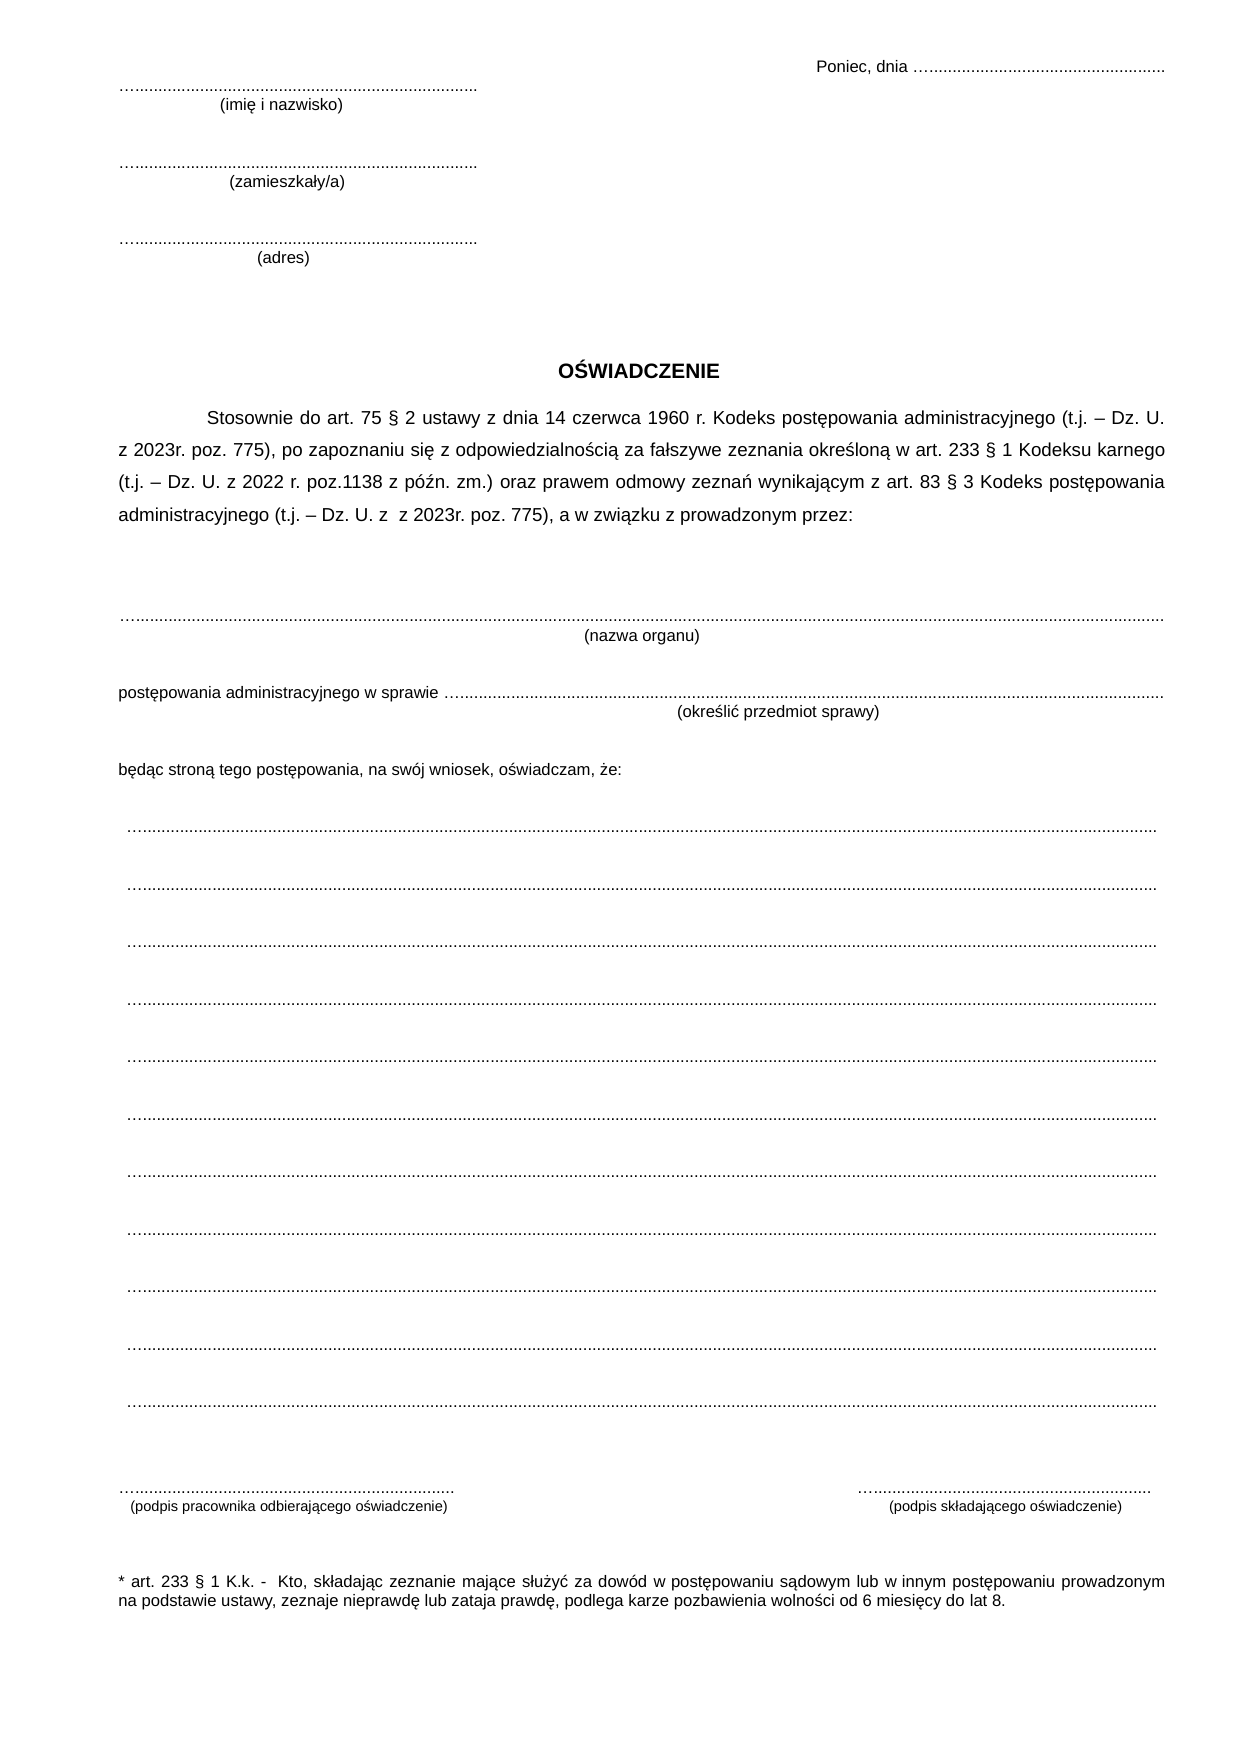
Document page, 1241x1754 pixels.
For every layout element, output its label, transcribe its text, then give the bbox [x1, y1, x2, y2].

text …........................................................................................................................................................................................................................... [118, 1047, 1165, 1066]
text …........................................................................................................................................................................................................................... [118, 1162, 1165, 1181]
text (imię i nazwisko) [118, 95, 1165, 114]
text (adres) [118, 248, 1165, 267]
text …........................................................................................................................................................................................................................... [118, 817, 1165, 836]
text ….............................................................................................................................................................................................................................. [118, 606, 1165, 625]
text (zamieszkały/a) [118, 172, 1165, 191]
text OŚWIADCZENIE [118, 358, 1165, 382]
text (określić przedmiot sprawy) [118, 702, 1165, 721]
text …..................................................................... …............................................................ [118, 1478, 1165, 1497]
text ….......................................................................... [118, 76, 1165, 95]
text …........................................................................................................................................................................................................................... [118, 1392, 1165, 1411]
text Poniec, dnia …................................................... [118, 57, 1165, 76]
text (nazwa organu) [118, 625, 1165, 644]
text …........................................................................................................................................................................................................................... [118, 1104, 1165, 1124]
text ….......................................................................... [118, 152, 1165, 172]
text będąc stroną tego postępowania, na swój wniosek, oświadczam, że: [118, 759, 1165, 779]
text * art. 233 § 1 K.k. - Kto, składając zeznanie mające służyć za dowód w postępowaniu sądowym lub w innym postępowaniu prowadzonym na podstawie ustawy, zeznaje nieprawdę lub zataja prawdę, podlega karze pozbawienia wolności od 6 miesięcy do lat 8. [118, 1572, 1165, 1610]
text postępowania administracyjnego w sprawie …........................................................................................................................................................ [118, 683, 1165, 702]
text …........................................................................................................................................................................................................................... [118, 1219, 1165, 1239]
text …........................................................................................................................................................................................................................... [118, 1277, 1165, 1296]
text …........................................................................................................................................................................................................................... [118, 1334, 1165, 1354]
text Stosownie do art. 75 § 2 ustawy z dnia 14 czerwca 1960 r. Kodeks postępowania administracyjnego (t.j. – Dz. U. z 2023r. poz. 775), po zapoznaniu się z odpowiedzialnością za fałszywe zeznania określoną w art. 233 § 1 Kodeksu karnego (t.j. – Dz. U. z 2022 r. poz.1138 z późn. zm.) oraz prawem odmowy zeznań wynikającym z art. 83 § 3 Kodeks postępowania administracyjnego (t.j. – Dz. U. z z 2023r. poz. 775), a w związku z prowadzonym przez: [118, 406, 1165, 525]
text (podpis pracownika odbierającego oświadczenie) (podpis składającego oświadczenie) [118, 1497, 1165, 1514]
text …........................................................................................................................................................................................................................... [118, 874, 1165, 894]
text …........................................................................................................................................................................................................................... [118, 932, 1165, 951]
text ….......................................................................... [118, 229, 1165, 248]
text …........................................................................................................................................................................................................................... [118, 989, 1165, 1009]
